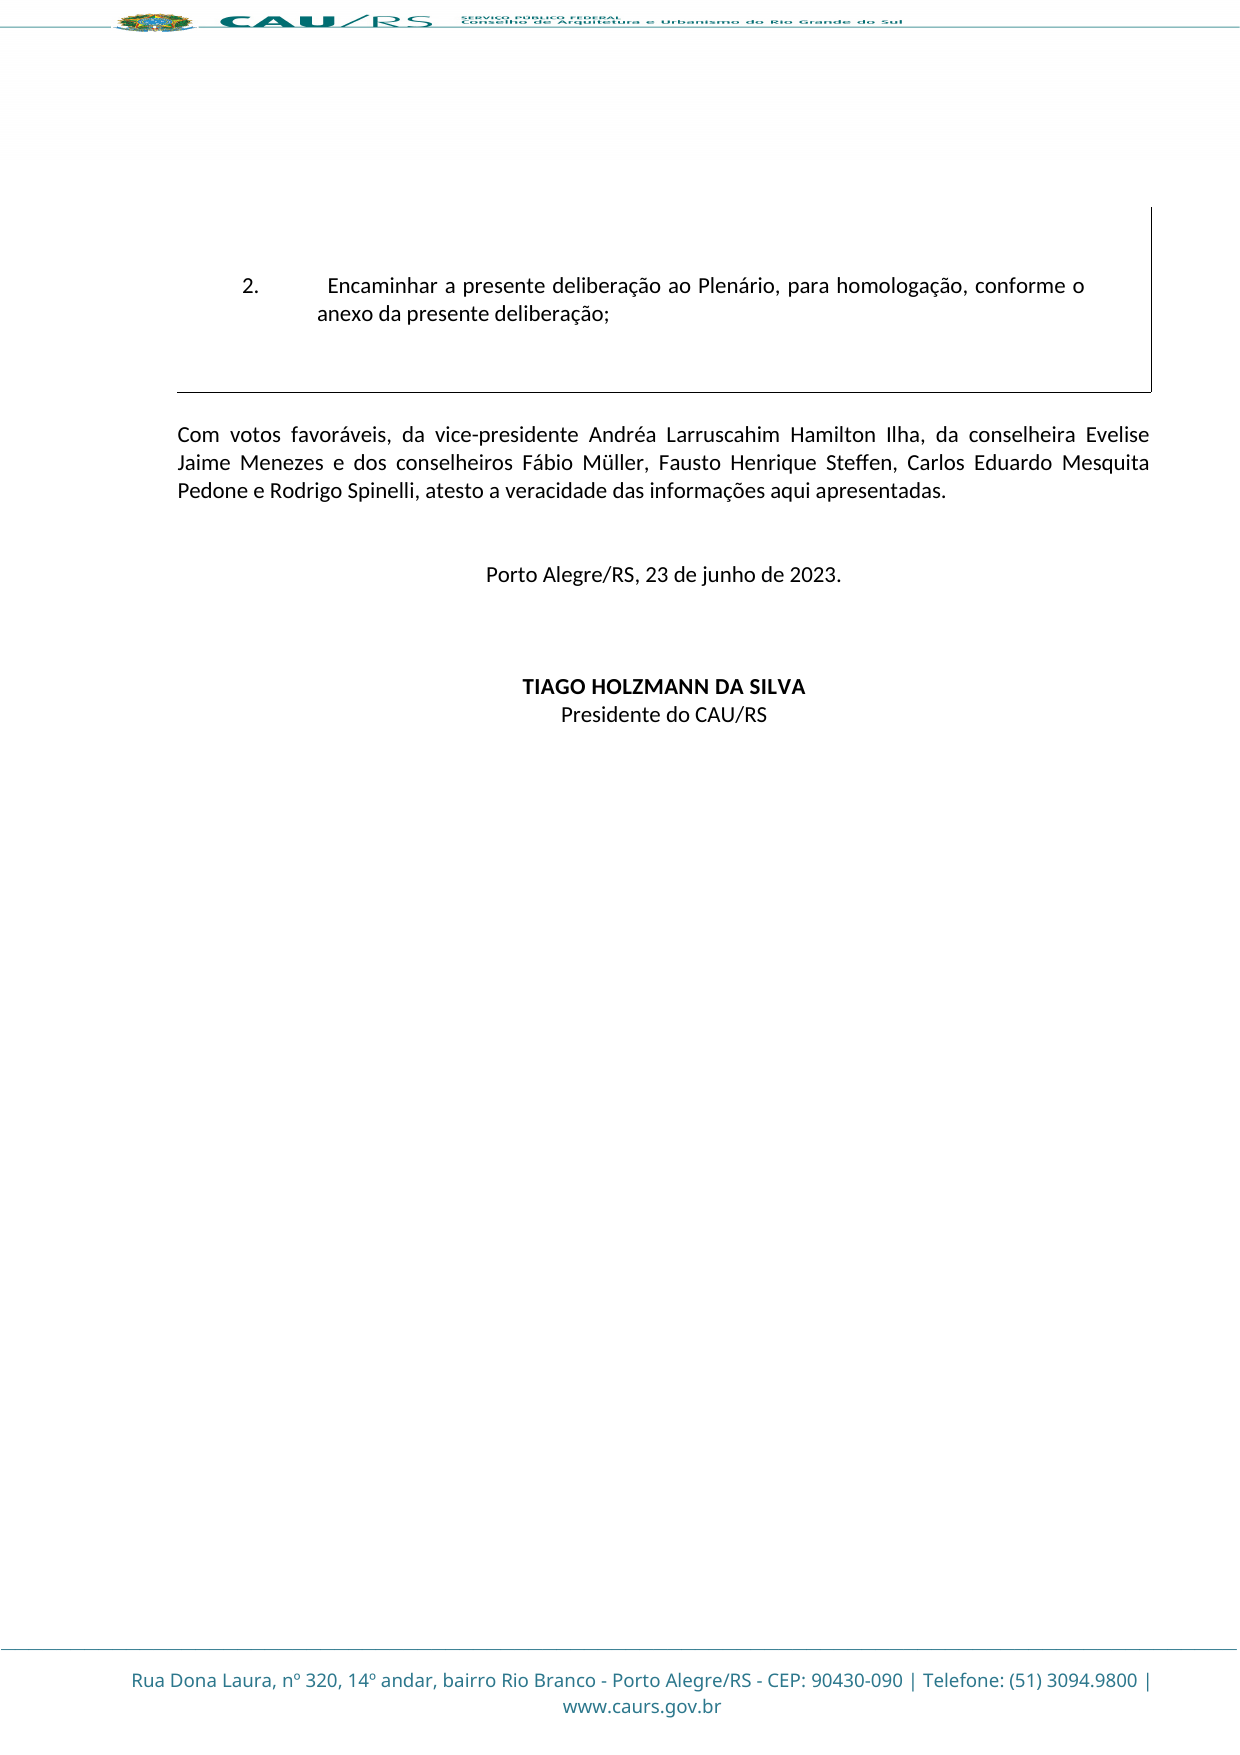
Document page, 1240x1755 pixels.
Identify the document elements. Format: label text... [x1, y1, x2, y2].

text Com votos favoráveis, da vice-presidente Andréa Larruscahim Hamilton Ilha, da conselheira Evelise Jaime Menezes e dos conselheiros Fábio Müller, Fausto Henrique Steffen, Carlos Eduardo Mesquita Pedone e Rodrigo Spinelli, atesto a veracidade das informações aqui apresentadas. [177, 420, 1151, 504]
text Porto Alegre/RS, 23 de junho de 2023. [177, 560, 1151, 588]
text Presidente do CAU/RS [177, 700, 1151, 728]
text TIAGO HOLZMANN DA SILVA [177, 672, 1151, 700]
list Encaminhar a presente deliberação ao Plenário, para homologação, conforme o anexo da presente deliberação; [177, 207, 1151, 392]
